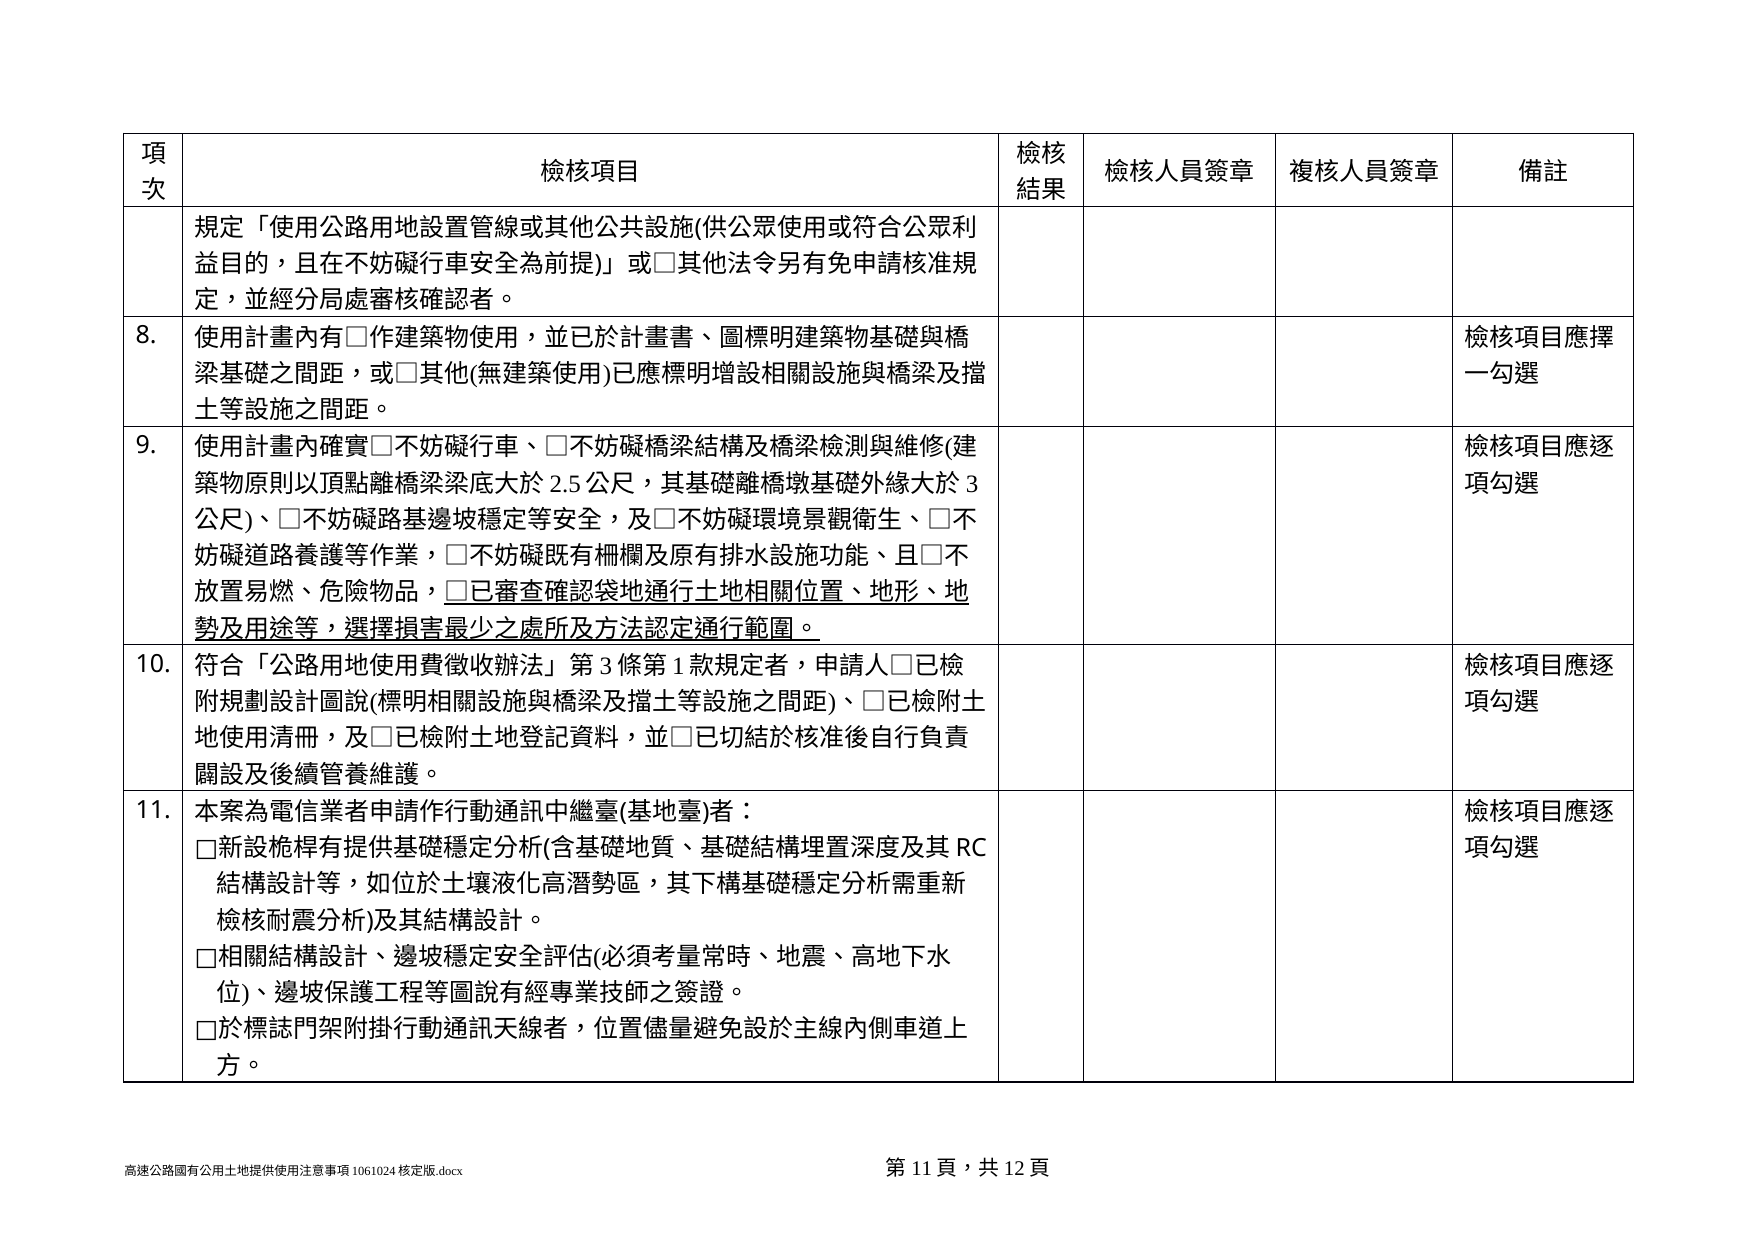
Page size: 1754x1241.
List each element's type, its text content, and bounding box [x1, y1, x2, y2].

table_cell [1276, 317, 1452, 426]
table_cell 使用計畫內確實□不妨礙行車、□不妨礙橋梁結構及橋梁檢測與維修(建築物原則以頂點離橋梁梁底大於2.5公尺，其基礎離橋墩基礎外緣大於3公尺)、□不妨礙路基邊坡穩定等安全，及□不妨礙環境景觀衛生、□不妨礙道路養護等作業，□不妨礙既有柵欄及原有排水設施功能、且□不放置易燃、危險物品，□已審查確認袋地通行土地相關位置、地形、地勢及用途等，選擇損害最少之處所及方法認定通行範圍。 [183, 427, 998, 644]
table_cell [1276, 427, 1452, 644]
table_cell [1276, 791, 1452, 1081]
table_cell 本案為電信業者申請作行動通訊中繼臺(基地臺)者： □新設桅桿有提供基礎穩定分析(含基礎地質、基礎結構埋置深度及其RC結構設計等，如位於土壤液化高潛勢區，其下構基礎穩定分析需重新檢核耐震分析)及其結構設計。 □相關結構設計、邊坡穩定安全評估(必須考量常時、地震、高地下水位)、邊坡保護工程等圖說有經專業技師之簽證。 □於標誌門架附掛行動通訊天線者，位置儘量避免設於主線內側車道上方。 [183, 791, 998, 1081]
table_header 項次 [124, 134, 182, 206]
table_cell 檢核項目應逐項勾選 [1453, 791, 1633, 1081]
table_cell [124, 645, 182, 790]
table_cell [1084, 645, 1275, 790]
table_cell [1084, 791, 1275, 1081]
table_cell [999, 645, 1083, 790]
table_cell 檢核項目應擇一勾選 [1453, 317, 1633, 426]
table_header 複核人員簽章 [1276, 134, 1452, 206]
table_cell 符合「公路用地使用費徵收辦法」第3條第1款規定者，申請人□已檢附規劃設計圖說(標明相關設施與橋梁及擋土等設施之間距)、□已檢附土地使用清冊，及□已檢附土地登記資料，並□已切結於核准後自行負責闢設及後續管養維護。 [183, 645, 998, 790]
table_header 檢核人員簽章 [1084, 134, 1275, 206]
table_cell [1276, 207, 1452, 316]
table_cell [1084, 317, 1275, 426]
table_cell 檢核項目應逐項勾選 [1453, 427, 1633, 644]
table_cell [999, 427, 1083, 644]
table_header 檢核結果 [999, 134, 1083, 206]
table_header 備註 [1453, 134, 1633, 206]
table_cell [124, 791, 182, 1081]
table_cell [124, 427, 182, 644]
table_cell [999, 207, 1083, 316]
table_header 檢核項目 [183, 134, 998, 206]
table_cell 使用計畫內有□作建築物使用，並已於計畫書、圖標明建築物基礎與橋梁基礎之間距，或□其他(無建築使用)已應標明增設相關設施與橋梁及擋土等設施之間距。 [183, 317, 998, 426]
table_cell [1453, 207, 1633, 316]
table_cell [999, 317, 1083, 426]
table_cell 檢核項目應逐項勾選 [1453, 645, 1633, 790]
table_cell [999, 791, 1083, 1081]
table_cell [1084, 427, 1275, 644]
table_cell [124, 207, 182, 316]
table_cell [1276, 645, 1452, 790]
table_cell [1084, 207, 1275, 316]
table_cell 規定「使用公路用地設置管線或其他公共設施(供公眾使用或符合公眾利益目的，且在不妨礙行車安全為前提)」或□其他法令另有免申請核准規定，並經分局處審核確認者。 [183, 207, 998, 316]
table_cell [124, 317, 182, 426]
